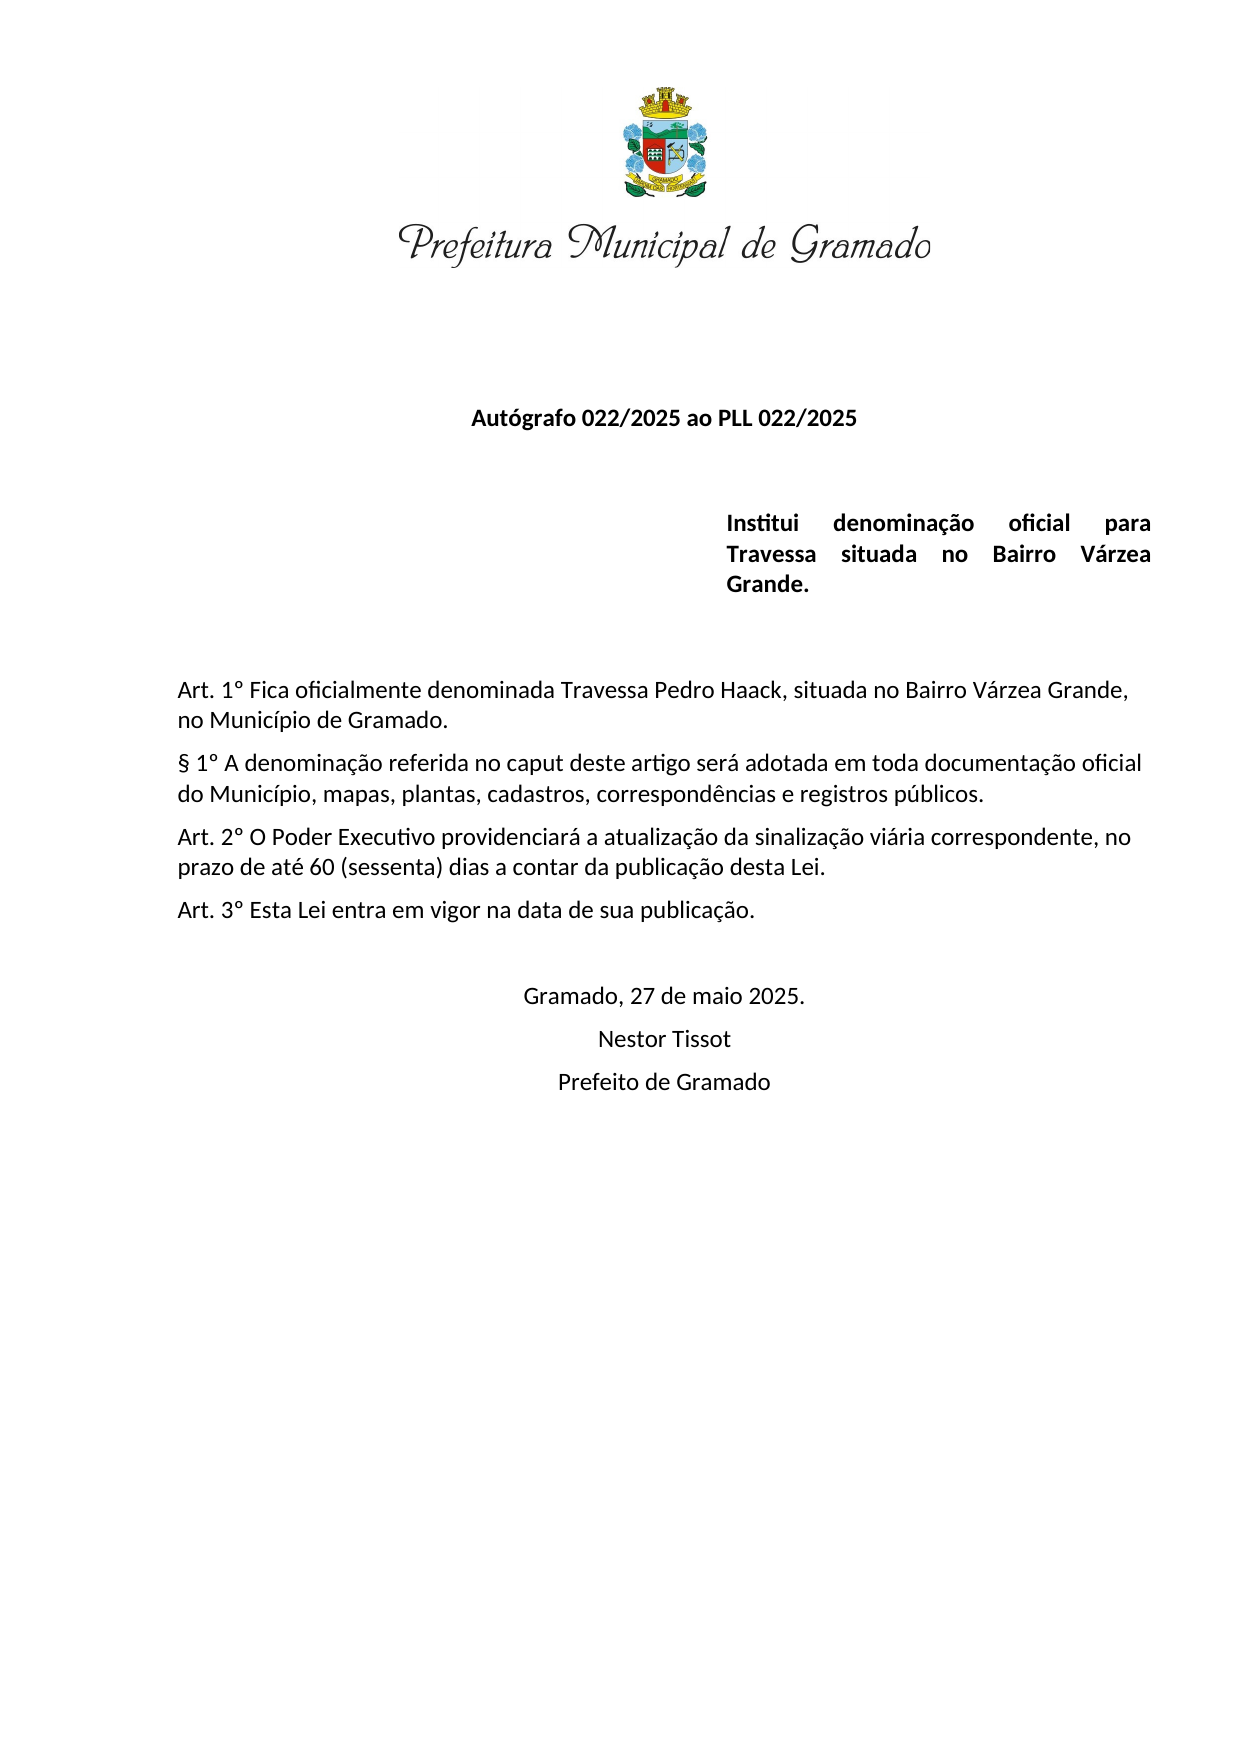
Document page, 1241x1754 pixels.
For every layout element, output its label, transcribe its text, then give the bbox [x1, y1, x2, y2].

text Prefeito de Gramado [177, 1066, 1152, 1097]
text Nestor Tissot [177, 1023, 1152, 1054]
picture [398, 87, 930, 268]
text § 1º A denominação referida no caput deste artigo será adotada em toda documentação oficial do Município, mapas, plantas, cadastros, correspondências e registros públicos. [177, 747, 1152, 808]
text Institui denominação oficial para Travessa situada no Bairro Várzea Grande. [726, 507, 1152, 599]
text Art. 3º Esta Lei entra em vigor na data de sua publicação. [177, 894, 1152, 925]
text Autógrafo 022/2025 ao PLL 022/2025 [177, 402, 1152, 433]
text Gramado, 27 de maio 2025. [177, 980, 1152, 1011]
text Art. 2º O Poder Executivo providenciará a atualização da sinalização viária correspondente, no prazo de até 60 (sessenta) dias a contar da publicação desta Lei. [177, 821, 1152, 882]
text Art. 1º Fica oficialmente denominada Travessa Pedro Haack, situada no Bairro Várzea Grande, no Município de Gramado. [177, 674, 1152, 735]
